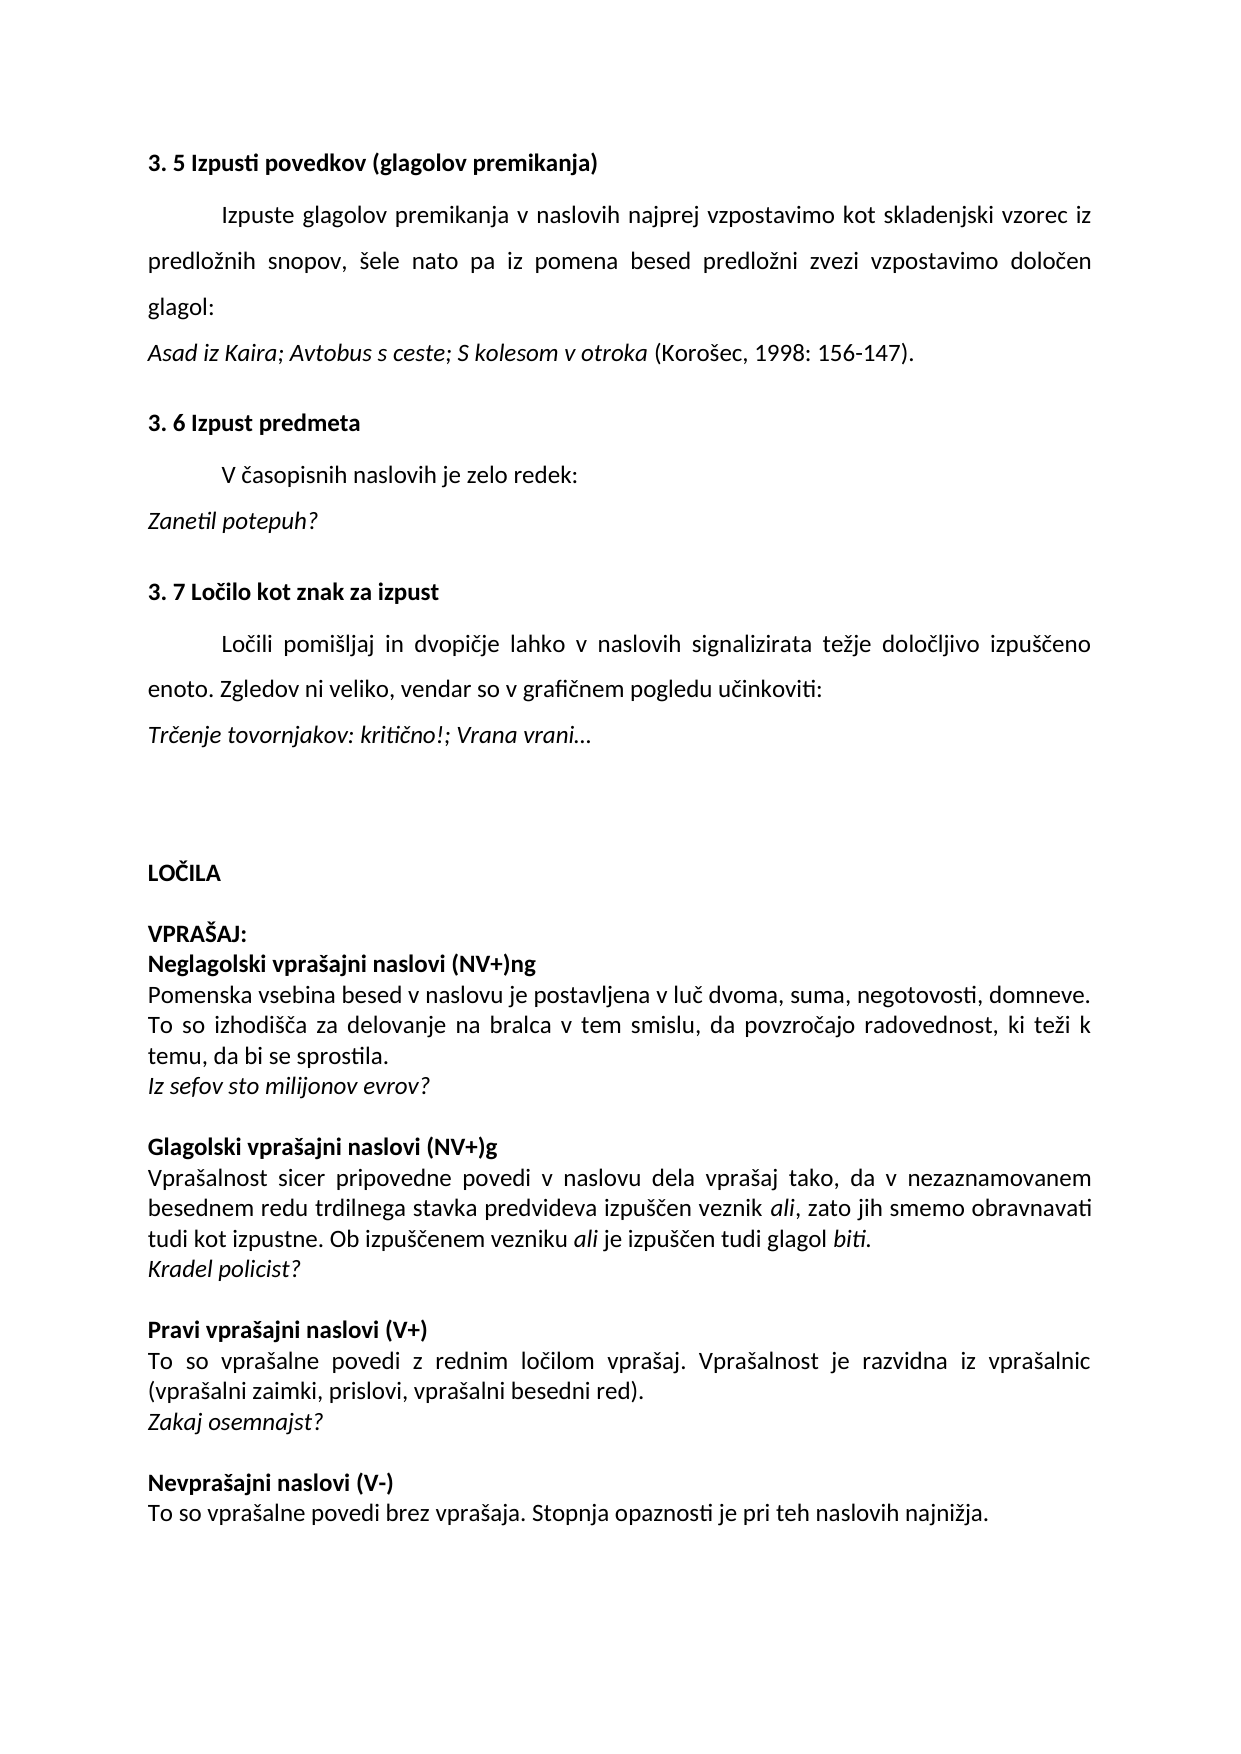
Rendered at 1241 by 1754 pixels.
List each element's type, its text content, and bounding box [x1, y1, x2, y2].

text To so vprašalne povedi brez vprašaja. Stopnja opaznosti je pri teh naslovih najnižja. [148, 1498, 1093, 1528]
text Glagolski vprašajni naslovi (NV+)g [148, 1131, 1093, 1162]
subtitle 3. 5 Izpusti povedkov (glagolov premikanja) [148, 148, 1093, 178]
text Kradel policist? [148, 1253, 1093, 1284]
text Iz sefov sto milijonov evrov? [148, 1070, 1093, 1101]
text V časopisnih naslovih je zelo redek: [148, 459, 1093, 490]
subtitle 3. 6 Izpust predmeta [148, 407, 1093, 438]
text Pomenska vsebina besed v naslovu je postavljena v luč dvoma, suma, negotovosti, domneve. To so izhodišča za delovanje na bralca v tem smislu, da povzročajo radovednost, ki teži k temu, da bi se sprostila. [148, 979, 1093, 1070]
text Asad iz Kaira; Avtobus s ceste; S kolesom v otroka (Korošec, 1998: 156-147). [148, 337, 1093, 367]
text VPRAŠAJ: [148, 918, 1093, 948]
text Ločili pomišljaj in dvopičje lahko v naslovih signalizirata težje določljivo izpuščeno enoto. Zgledov ni veliko, vendar so v grafičnem pogledu učinkoviti: [148, 628, 1093, 704]
text Neglagolski vprašajni naslovi (NV+)ng [148, 948, 1093, 979]
text Izpuste glagolov premikanja v naslovih najprej vzpostavimo kot skladenjski vzorec iz predložnih snopov, šele nato pa iz pomena besed predložni zvezi vzpostavimo določen glagol: [148, 199, 1093, 322]
text Zakaj osemnajst? [148, 1406, 1093, 1437]
text To so vprašalne povedi z rednim ločilom vprašaj. Vprašalnost je razvidna iz vprašalnic (vprašalni zaimki, prislovi, vprašalni besedni red). [148, 1345, 1093, 1406]
subtitle 3. 7 Ločilo kot znak za izpust [148, 576, 1093, 606]
text Nevprašajni naslovi (V-) [148, 1467, 1093, 1498]
text Zanetil potepuh? [148, 505, 1093, 536]
text Trčenje tovornjakov: kritično!; Vrana vrani… [148, 719, 1093, 750]
text Pravi vprašajni naslovi (V+) [148, 1314, 1093, 1345]
text Vprašalnost sicer pripovedne povedi v naslovu dela vprašaj tako, da v nezaznamovanem besednem redu trdilnega stavka predvideva izpuščen veznik ali, zato jih smemo obravnavati tudi kot izpustne. Ob izpuščenem vezniku ali je izpuščen tudi glagol biti. [148, 1162, 1093, 1253]
text LOČILA [148, 857, 1093, 887]
